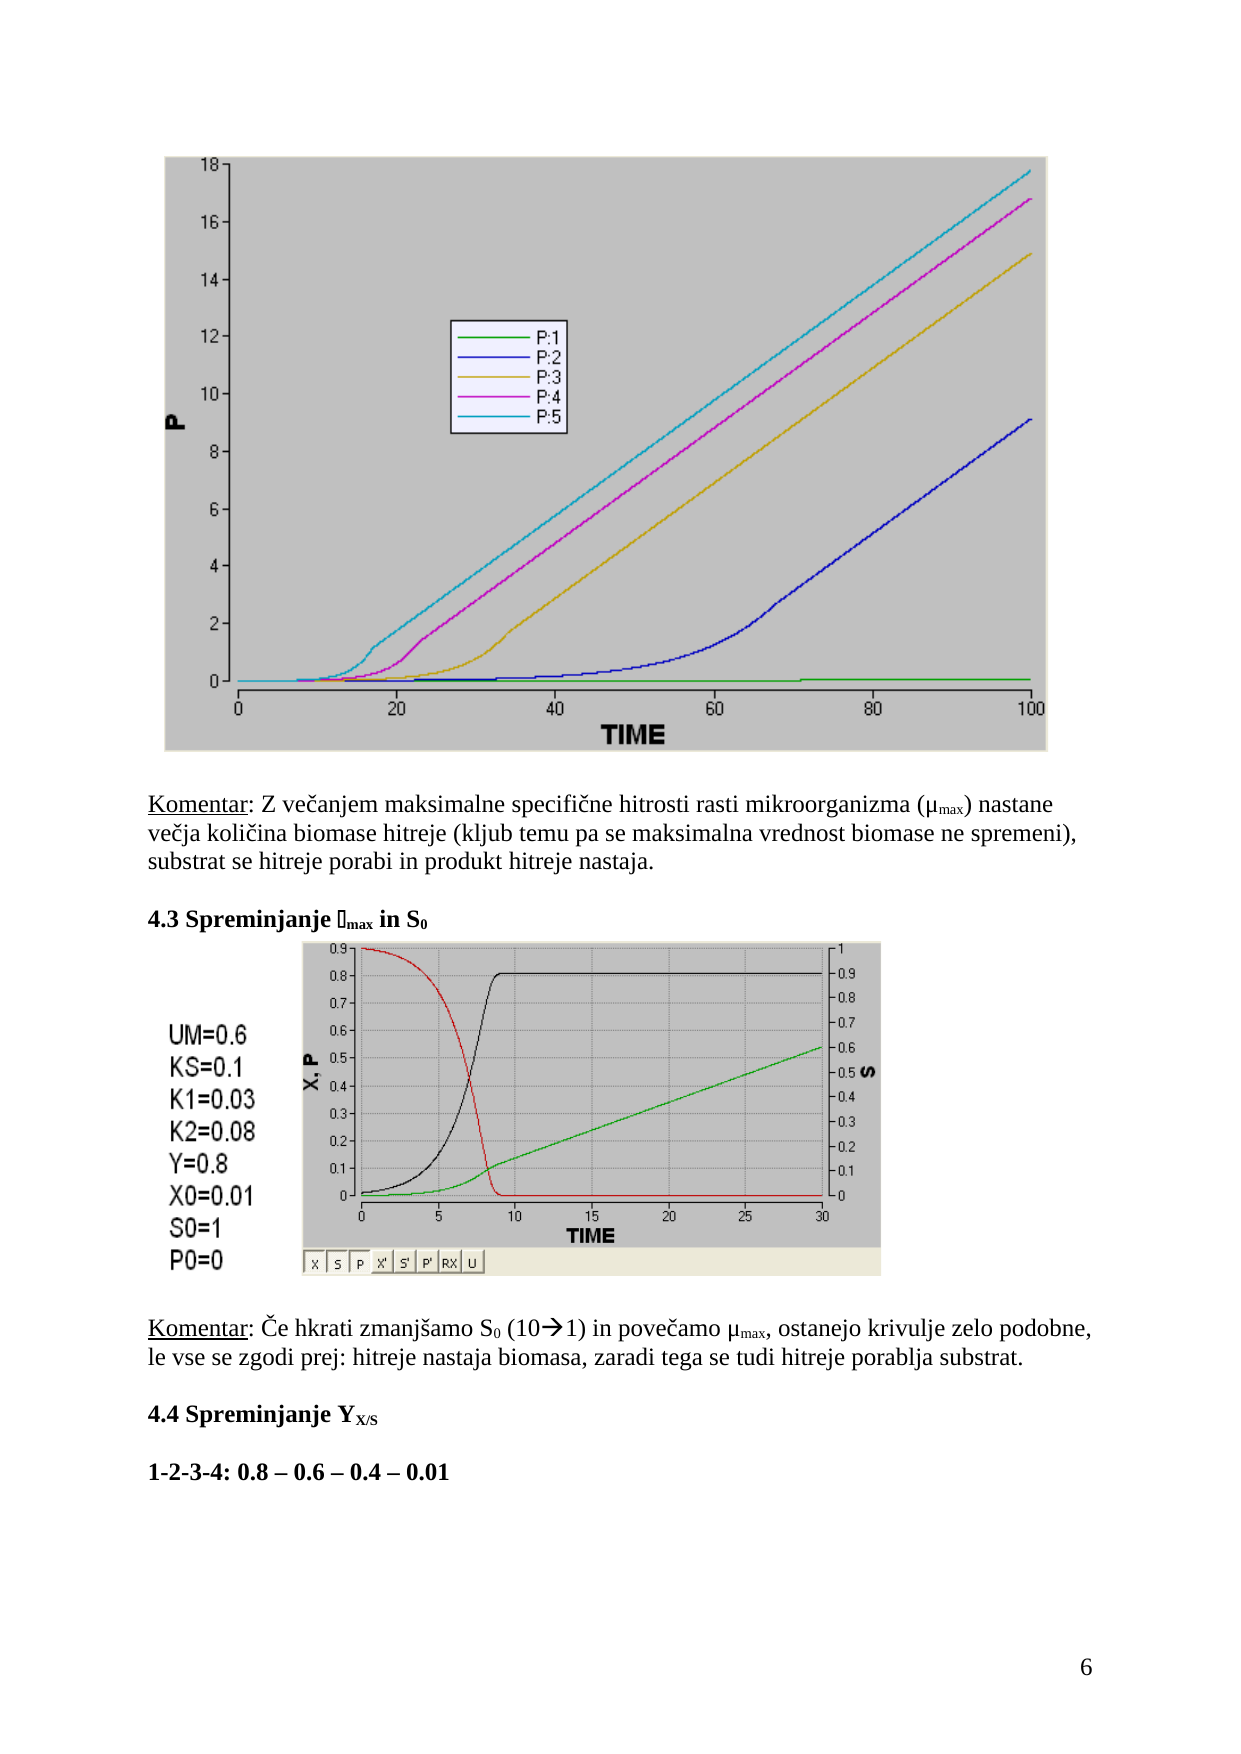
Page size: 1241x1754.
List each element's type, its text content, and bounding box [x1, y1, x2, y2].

text Komentar: Z večanjem maksimalne specifične hitrosti rasti mikroorganizma (μmax) nastane večja količina biomase hitreje (kljub temu pa se maksimalna vrednost biomase ne spremeni), substrat se hitreje porabi in produkt hitreje nastaja. [148, 789, 1093, 875]
picture [301, 941, 882, 1276]
text 4.3 Spreminjanje max in S0 [148, 904, 1093, 933]
text Komentar: Če hkrati zmanjšamo S0 (101) in povečamo μmax, ostanejo krivulje zelo podobne, le vse se zgodi prej: hitreje nastaja biomasa, zaradi tega se tudi hitreje porablja substrat. [148, 1313, 1093, 1371]
text 4.4 Spreminjanje YX/S [148, 1399, 1093, 1428]
text 1-2-3-4: 0.8 – 0.6 – 0.4 – 0.01 [148, 1457, 1093, 1486]
picture [164, 156, 1049, 752]
picture [164, 1020, 269, 1276]
